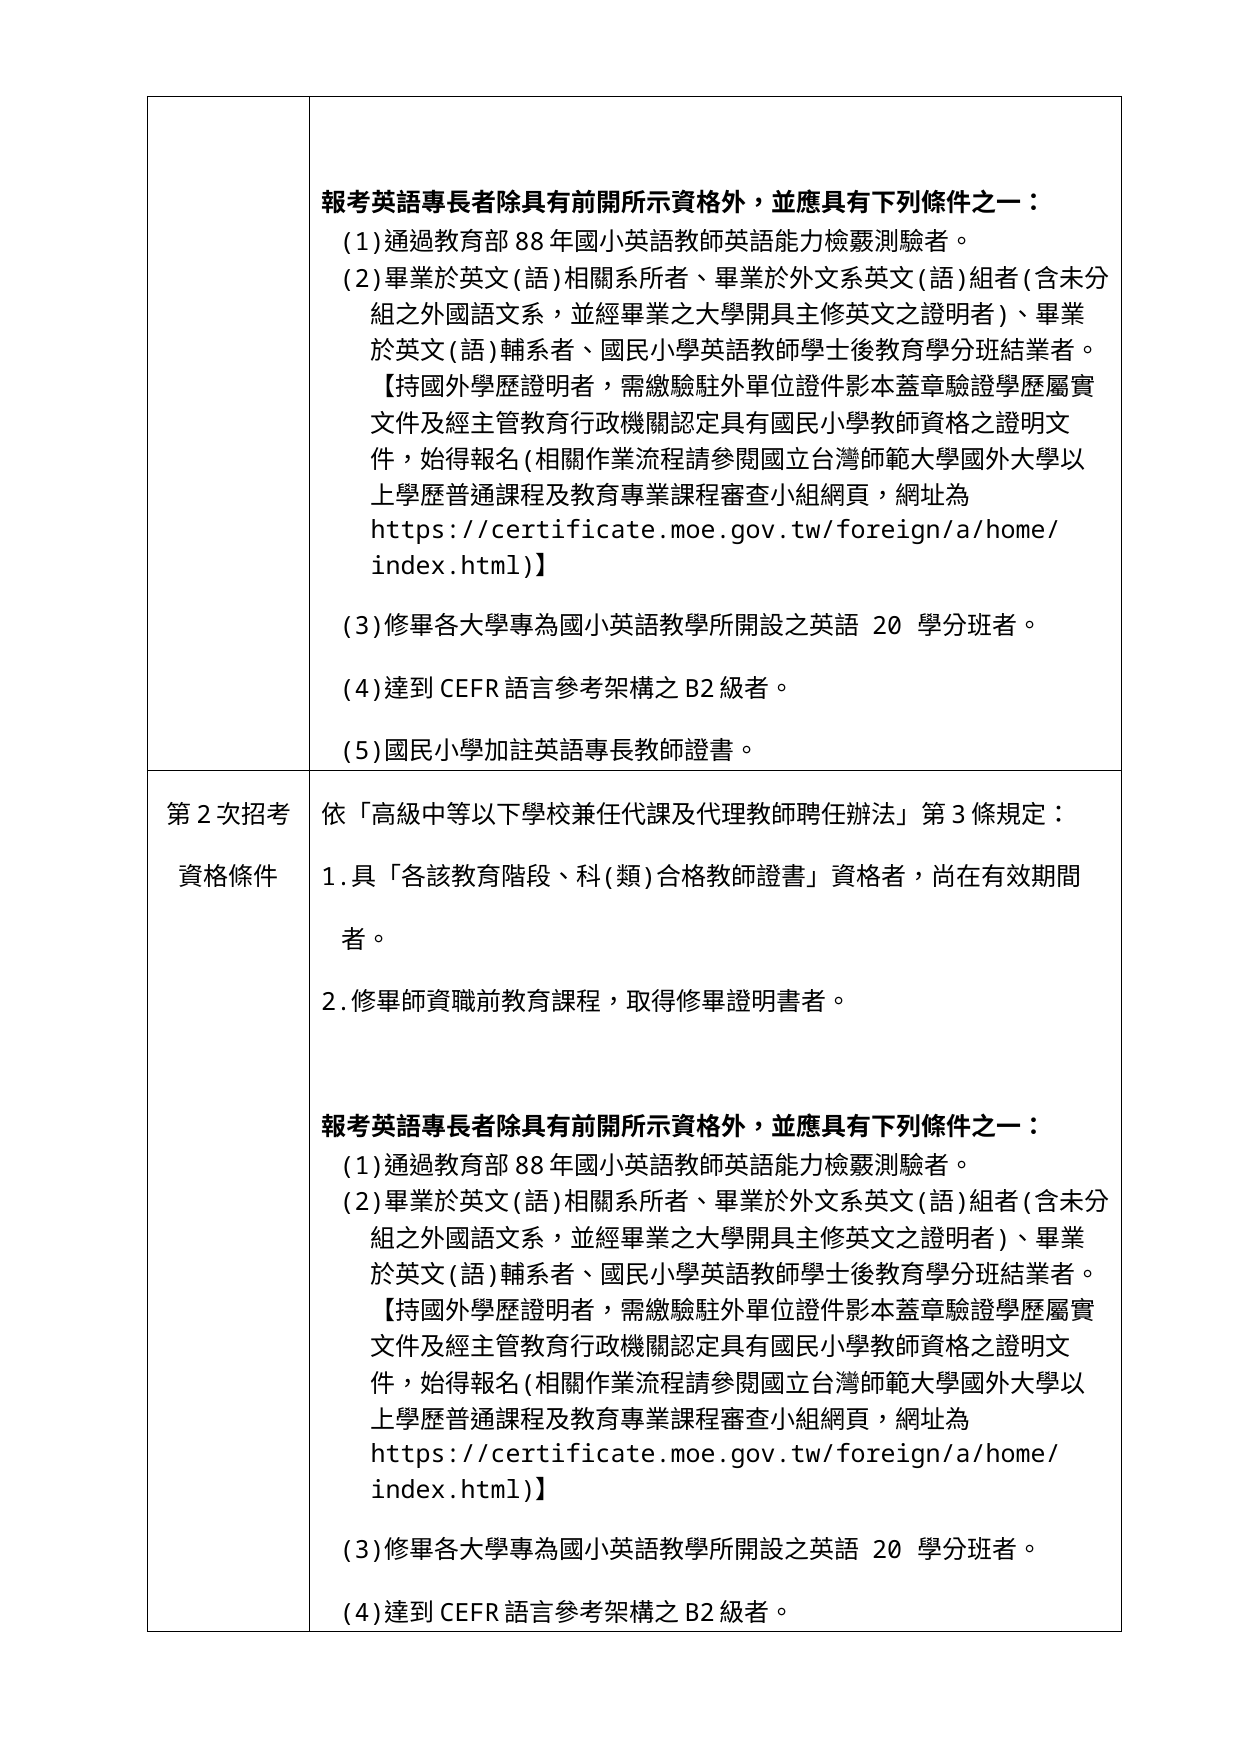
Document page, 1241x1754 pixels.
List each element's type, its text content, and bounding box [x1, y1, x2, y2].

table_cell 依「高級中等以下學校兼任代課及代理教師聘任辦法」第3條規定： 1.具「各該教育階段、科(類)合格教師證書」資格者，尚在有效期間者。 2.修畢師資職前教育課程，取得修畢證明書者。 報考英語專長者除具有前開所示資格外，並應具有下列條件之一： (1)通過教育部88年國小英語教師英語能力檢覈測驗者。 (2)畢業於英文(語)相關系所者、畢業於外文系英文(語)組者(含未分組之外國語文系，並經畢業之大學開具主修英文之證明者)、畢業於英文(語)輔系者、國民小學英語教師學士後教育學分班結業者。【持國外學歷證明者，需繳驗駐外單位證件影本蓋章驗證學歷屬實文件及經主管教育行政機關認定具有國民小學教師資格之證明文件，始得報名(相關作業流程請參閱國立台灣師範大學國外大學以上學歷普通課程及教育專業課程審查小組網頁，網址為https://certificate.moe.gov.tw/foreign/a/home/index.html)】 (3)修畢各大學專為國小英語教學所開設之英語 20 學分班者。 (4)達到CEFR語言參考架構之B2級者。 [310, 771, 1121, 1631]
table_header [148, 97, 309, 769]
table_cell 第2次招考資格條件 [148, 771, 309, 1631]
table_header 報考英語專長者除具有前開所示資格外，並應具有下列條件之一： (1)通過教育部88年國小英語教師英語能力檢覈測驗者。 (2)畢業於英文(語)相關系所者、畢業於外文系英文(語)組者(含未分組之外國語文系，並經畢業之大學開具主修英文之證明者)、畢業於英文(語)輔系者、國民小學英語教師學士後教育學分班結業者。【持國外學歷證明者，需繳驗駐外單位證件影本蓋章驗證學歷屬實文件及經主管教育行政機關認定具有國民小學教師資格之證明文件，始得報名(相關作業流程請參閱國立台灣師範大學國外大學以上學歷普通課程及教育專業課程審查小組網頁，網址為https://certificate.moe.gov.tw/foreign/a/home/index.html)】 (3)修畢各大學專為國小英語教學所開設之英語 20 學分班者。 (4)達到CEFR語言參考架構之B2級者。 (5)國民小學加註英語專長教師證書。 [310, 97, 1121, 769]
